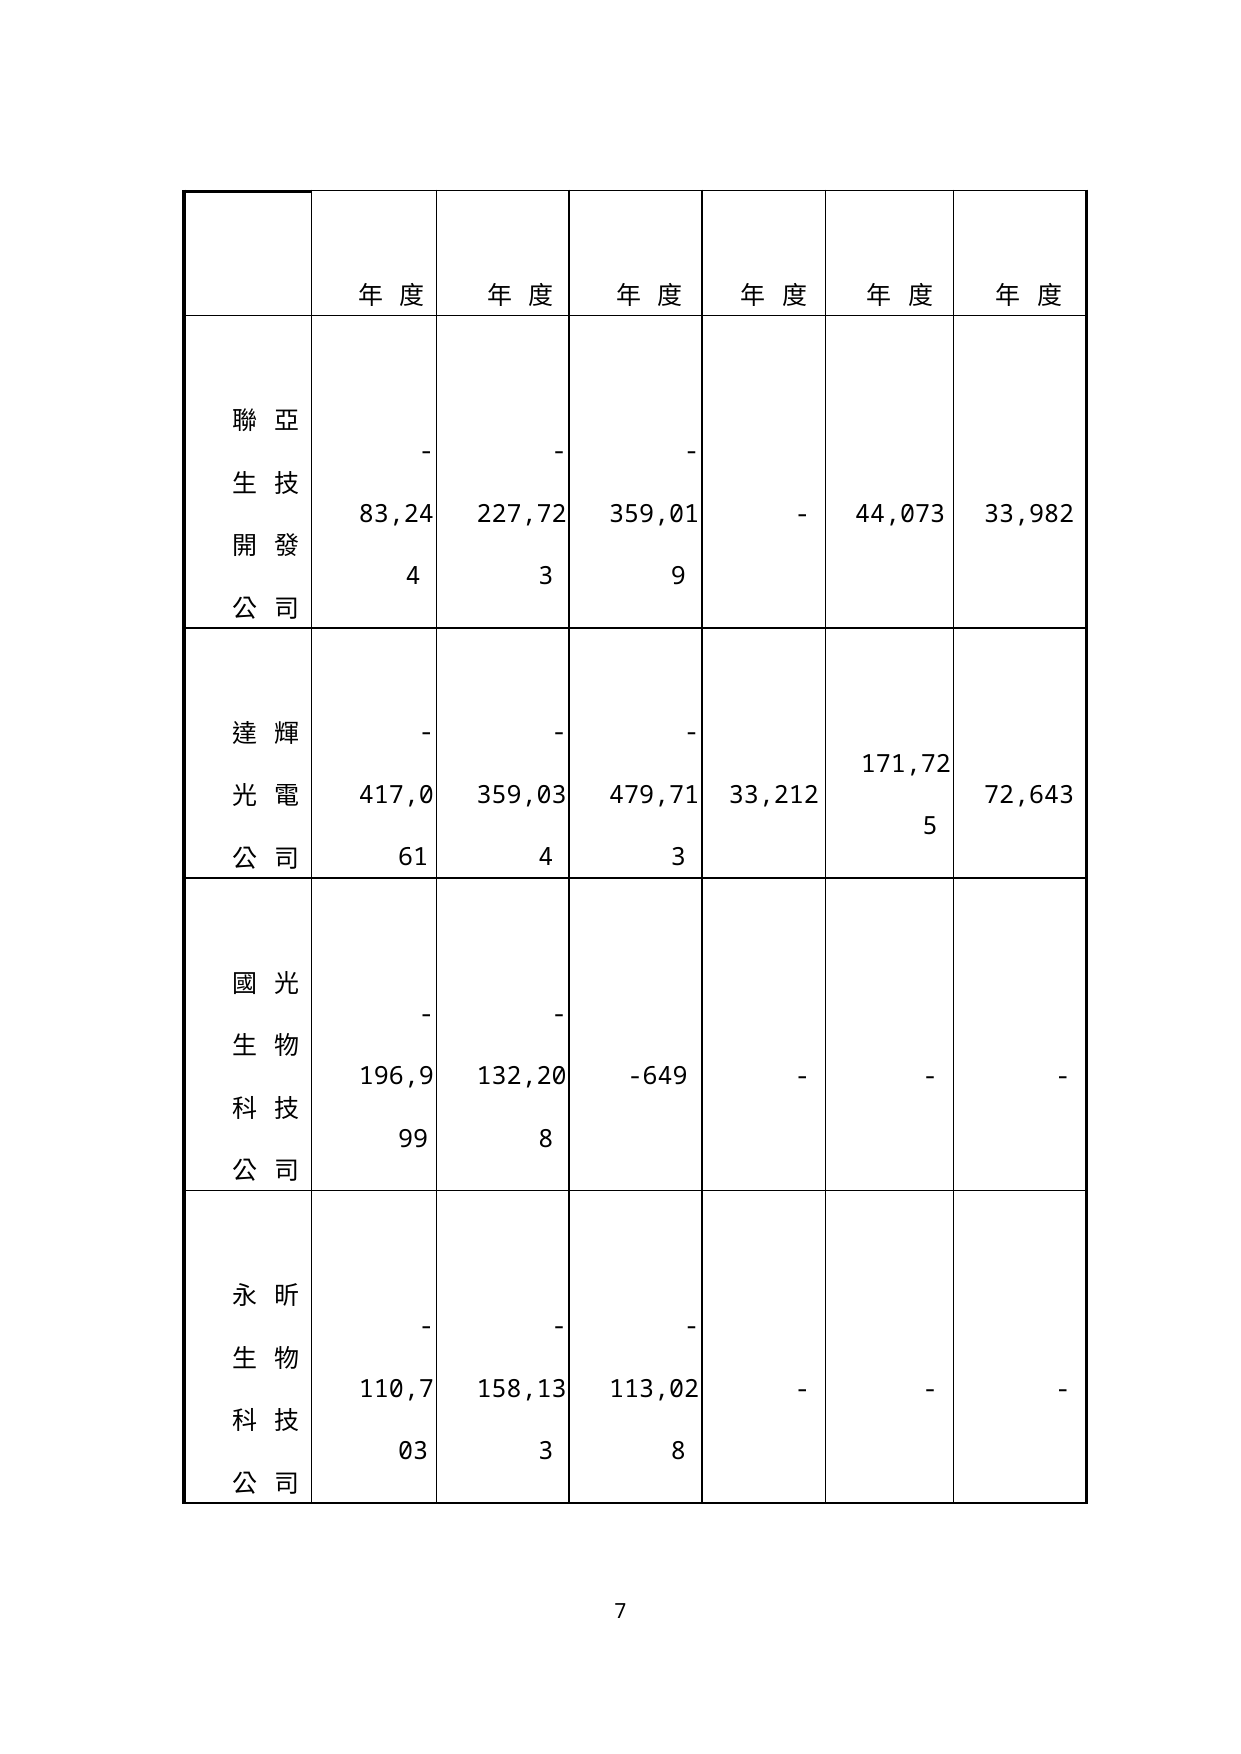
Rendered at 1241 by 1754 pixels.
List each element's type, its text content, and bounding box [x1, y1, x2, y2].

table_cell - [826, 1191, 953, 1502]
table_cell 國光生物科技公司 [186, 879, 311, 1189]
table_cell 年度 [437, 191, 568, 314]
table_header [186, 193, 311, 314]
table_cell - [703, 879, 825, 1189]
table_cell 44,073 [826, 316, 953, 627]
table_cell -227,723 [437, 316, 568, 627]
table_cell -649 [570, 879, 701, 1189]
table_cell -196,999 [312, 879, 436, 1189]
table_cell -110,703 [312, 1191, 436, 1502]
table_cell - [703, 316, 825, 627]
table_cell - [826, 879, 953, 1189]
table_cell -359,019 [570, 316, 701, 627]
table_cell - [954, 879, 1085, 1189]
table_cell -113,028 [570, 1191, 701, 1502]
table_cell 達輝光電公司 [186, 629, 311, 877]
table_cell -417,061 [312, 629, 436, 877]
table_cell 72,643 [954, 629, 1085, 877]
table_cell -83,244 [312, 316, 436, 627]
table_cell 33,982 [954, 316, 1085, 627]
table_cell 33,212 [703, 629, 825, 877]
table_cell -158,133 [437, 1191, 568, 1502]
table_cell 171,725 [826, 629, 953, 877]
table_cell - [954, 1191, 1085, 1502]
table_cell -359,034 [437, 629, 568, 877]
table_cell -132,208 [437, 879, 568, 1189]
table_cell 年度 [312, 191, 436, 314]
table_cell 永昕生物科技公司 [186, 1191, 311, 1502]
table_cell 年度 [703, 191, 825, 314]
table_cell - [703, 1191, 825, 1502]
table_cell 年度 [570, 191, 701, 314]
table_cell -479,713 [570, 629, 701, 877]
table_cell 年度 [826, 191, 953, 314]
table_cell 聯亞生技開發公司 [186, 316, 311, 627]
table_cell 年度 [954, 191, 1085, 314]
